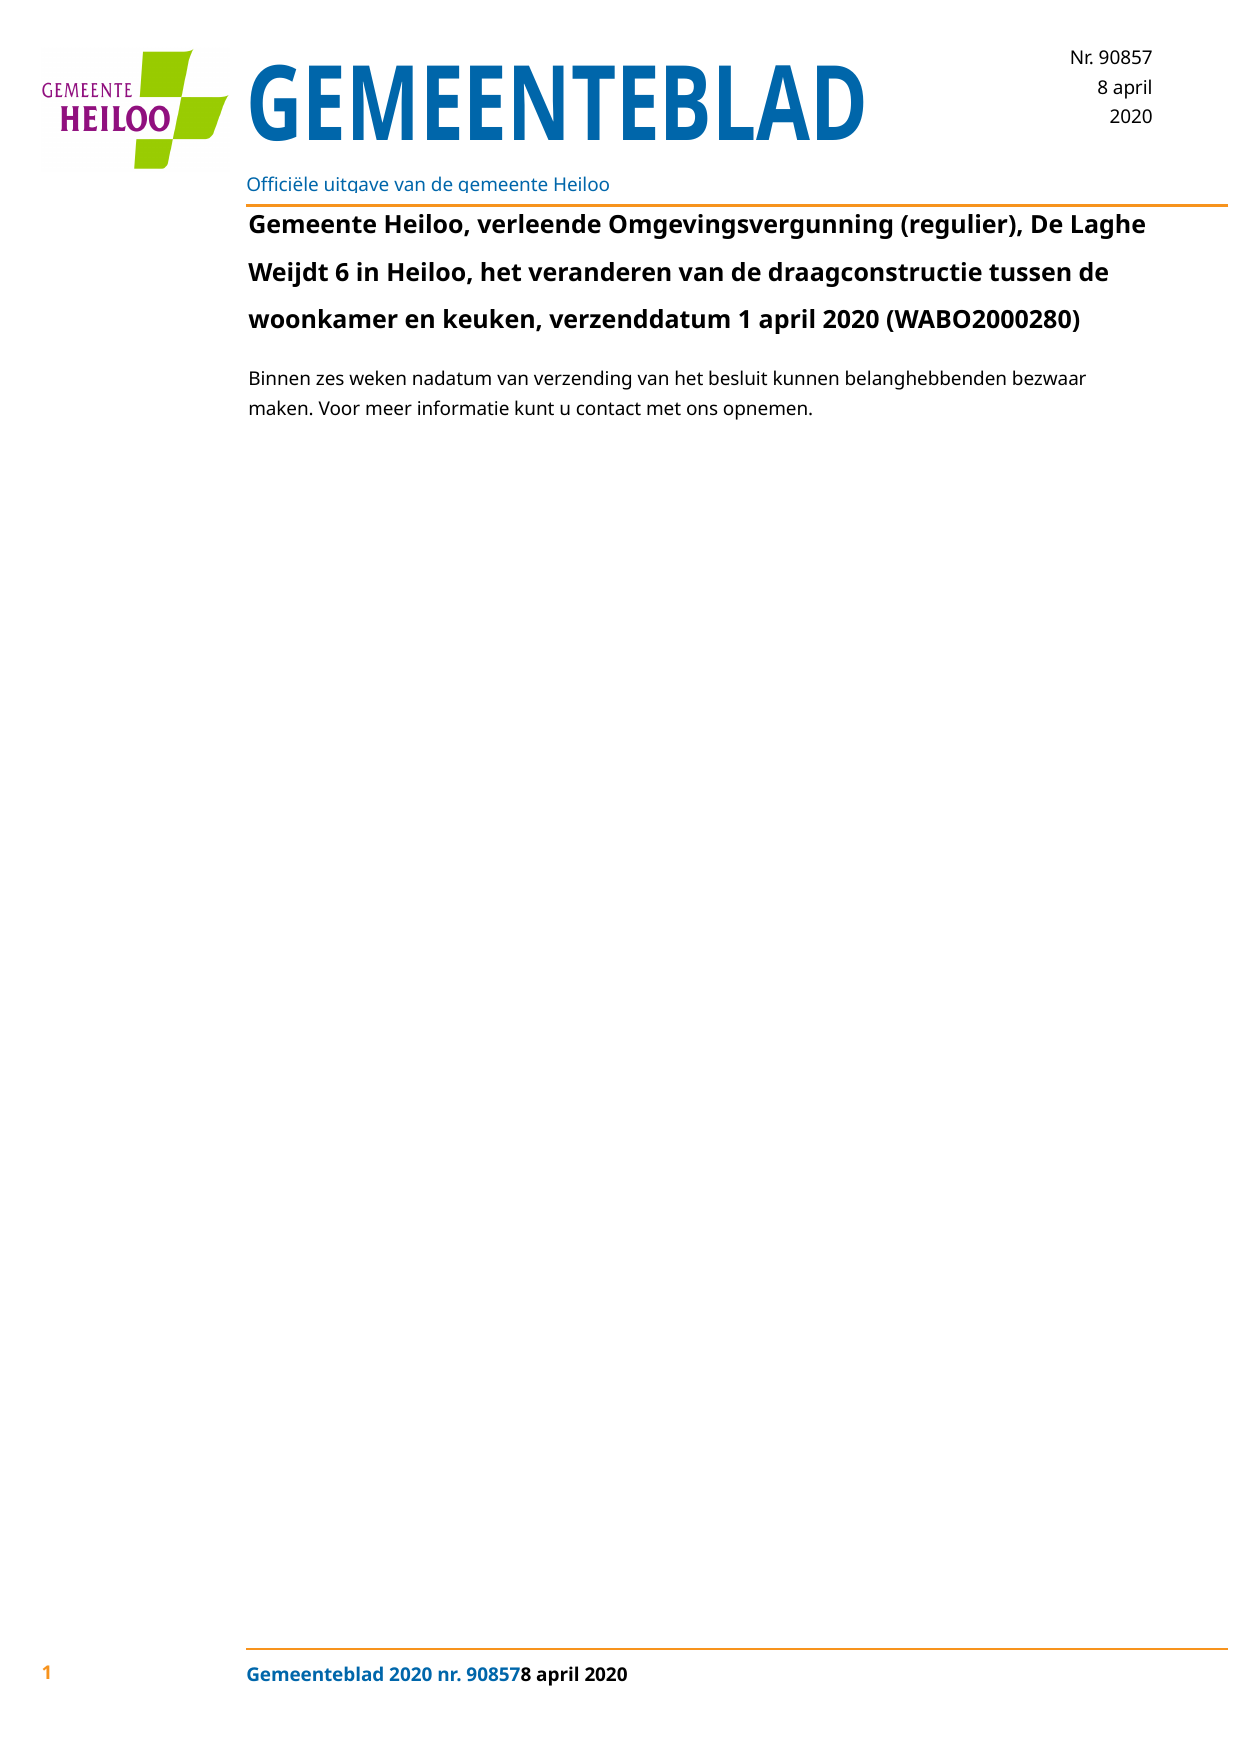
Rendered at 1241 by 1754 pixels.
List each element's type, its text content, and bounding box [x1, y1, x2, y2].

text Gemeente Heiloo, verleende Omgevingsvergunning (regulier), De Laghe Weijdt 6 in Heiloo, het veranderen van de draagconstructie tussen de woonkamer en keuken, verzenddatum 1 april 2020 (WABO2000280) [248, 207, 1152, 336]
text Binnen zes weken nadatum van verzending van het besluit kunnen belanghebbenden bezwaar maken. Voor meer informatie kunt u contact met ons opnemen. [248, 366, 1152, 421]
picture [41, 47, 231, 172]
